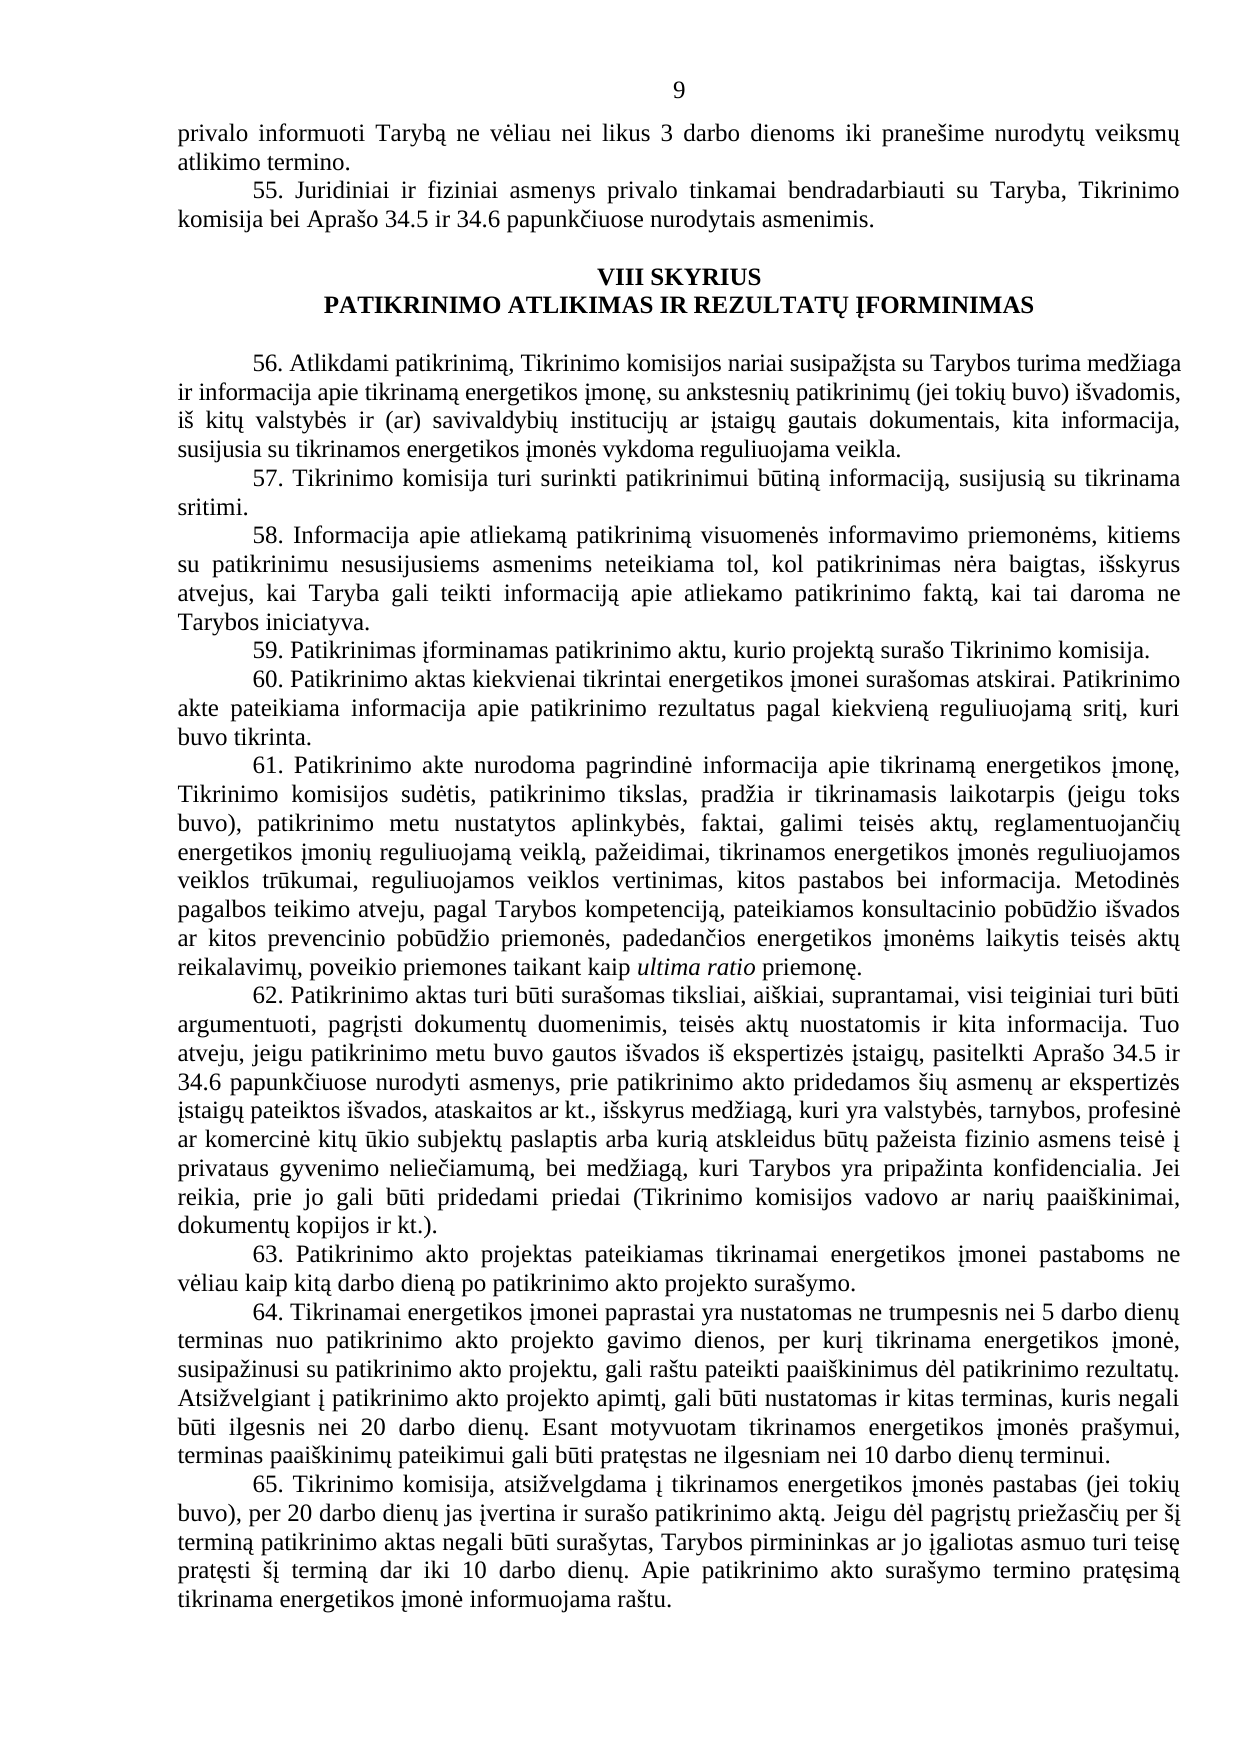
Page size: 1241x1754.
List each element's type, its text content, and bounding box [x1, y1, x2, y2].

text 60. Patikrinimo aktas kiekvienai tikrintai energetikos įmonei surašomas atskirai. Patikrinimo akte pateikiama informacija apie patikrinimo rezultatus pagal kiekvieną reguliuojamą sritį, kuri buvo tikrinta. [177, 664, 1181, 751]
text 61. Patikrinimo akte nurodoma pagrindinė informacija apie tikrinamą energetikos įmonę, Tikrinimo komisijos sudėtis, patikrinimo tikslas, pradžia ir tikrinamasis laikotarpis (jeigu toks buvo), patikrinimo metu nustatytos aplinkybės, faktai, galimi teisės aktų, reglamentuojančių energetikos įmonių reguliuojamą veiklą, pažeidimai, tikrinamos energetikos įmonės reguliuojamos veiklos trūkumai, reguliuojamos veiklos vertinimas, kitos pastabos bei informacija. Metodinės pagalbos teikimo atveju, pagal Tarybos kompetenciją, pateikiamos konsultacinio pobūdžio išvados ar kitos prevencinio pobūdžio priemonės, padedančios energetikos įmonėms laikytis teisės aktų reikalavimų, poveikio priemones taikant kaip ultima ratio priemonę. [177, 751, 1181, 981]
text privalo informuoti Tarybą ne vėliau nei likus 3 darbo dienoms iki pranešime nurodytų veiksmų atlikimo termino. [177, 118, 1181, 176]
text 62. Patikrinimo aktas turi būti surašomas tiksliai, aiškiai, suprantamai, visi teiginiai turi būti argumentuoti, pagrįsti dokumentų duomenimis, teisės aktų nuostatomis ir kita informacija. Tuo atveju, jeigu patikrinimo metu buvo gautos išvados iš ekspertizės įstaigų, pasitelkti Aprašo 34.5 ir 34.6 papunkčiuose nurodyti asmenys, prie patikrinimo akto pridedamos šių asmenų ar ekspertizės įstaigų pateiktos išvados, ataskaitos ar kt., išskyrus medžiagą, kuri yra valstybės, tarnybos, profesinė ar komercinė kitų ūkio subjektų paslaptis arba kurią atskleidus būtų pažeista fizinio asmens teisė į privataus gyvenimo neliečiamumą, bei medžiagą, kuri Tarybos yra pripažinta konfidencialia. Jei reikia, prie jo gali būti pridedami priedai (Tikrinimo komisijos vadovo ar narių paaiškinimai, dokumentų kopijos ir kt.). [177, 981, 1181, 1239]
text 63. Patikrinimo akto projektas pateikiamas tikrinamai energetikos įmonei pastaboms ne vėliau kaip kitą darbo dieną po patikrinimo akto projekto surašymo. [177, 1239, 1181, 1297]
text 55. Juridiniai ir fiziniai asmenys privalo tinkamai bendradarbiauti su Taryba, Tikrinimo komisija bei Aprašo 34.5 ir 34.6 papunkčiuose nurodytais asmenimis. [177, 176, 1181, 233]
text 58. Informacija apie atliekamą patikrinimą visuomenės informavimo priemonėms, kitiems su patikrinimu nesusijusiems asmenims neteikiama tol, kol patikrinimas nėra baigtas, išskyrus atvejus, kai Taryba gali teikti informaciją apie atliekamo patikrinimo faktą, kai tai daroma ne Tarybos iniciatyva. [177, 521, 1181, 636]
text VIII SKYRIUS [177, 262, 1181, 291]
text 59. Patikrinimas įforminamas patikrinimo aktu, kurio projektą surašo Tikrinimo komisija. [177, 636, 1181, 664]
text PATIKRINIMO ATLIKIMAS IR REZULTATŲ ĮFORMINIMAS [177, 291, 1181, 319]
text 64. Tikrinamai energetikos įmonei paprastai yra nustatomas ne trumpesnis nei 5 darbo dienų terminas nuo patikrinimo akto projekto gavimo dienos, per kurį tikrinama energetikos įmonė, susipažinusi su patikrinimo akto projektu, gali raštu pateikti paaiškinimus dėl patikrinimo rezultatų. Atsižvelgiant į patikrinimo akto projekto apimtį, gali būti nustatomas ir kitas terminas, kuris negali būti ilgesnis nei 20 darbo dienų. Esant motyvuotam tikrinamos energetikos įmonės prašymui, terminas paaiškinimų pateikimui gali būti pratęstas ne ilgesniam nei 10 darbo dienų terminui. [177, 1297, 1181, 1469]
text 65. Tikrinimo komisija, atsižvelgdama į tikrinamos energetikos įmonės pastabas (jei tokių buvo), per 20 darbo dienų jas įvertina ir surašo patikrinimo aktą. Jeigu dėl pagrįstų priežasčių per šį terminą patikrinimo aktas negali būti surašytas, Tarybos pirmininkas ar jo įgaliotas asmuo turi teisę pratęsti šį terminą dar iki 10 darbo dienų. Apie patikrinimo akto surašymo termino pratęsimą tikrinama energetikos įmonė informuojama raštu. [177, 1469, 1181, 1613]
text 56. Atlikdami patikrinimą, Tikrinimo komisijos nariai susipažįsta su Tarybos turima medžiaga ir informacija apie tikrinamą energetikos įmonę, su ankstesnių patikrinimų (jei tokių buvo) išvadomis, iš kitų valstybės ir (ar) savivaldybių institucijų ar įstaigų gautais dokumentais, kita informacija, susijusia su tikrinamos energetikos įmonės vykdoma reguliuojama veikla. [177, 348, 1181, 463]
text 57. Tikrinimo komisija turi surinkti patikrinimui būtiną informaciją, susijusią su tikrinama sritimi. [177, 463, 1181, 521]
